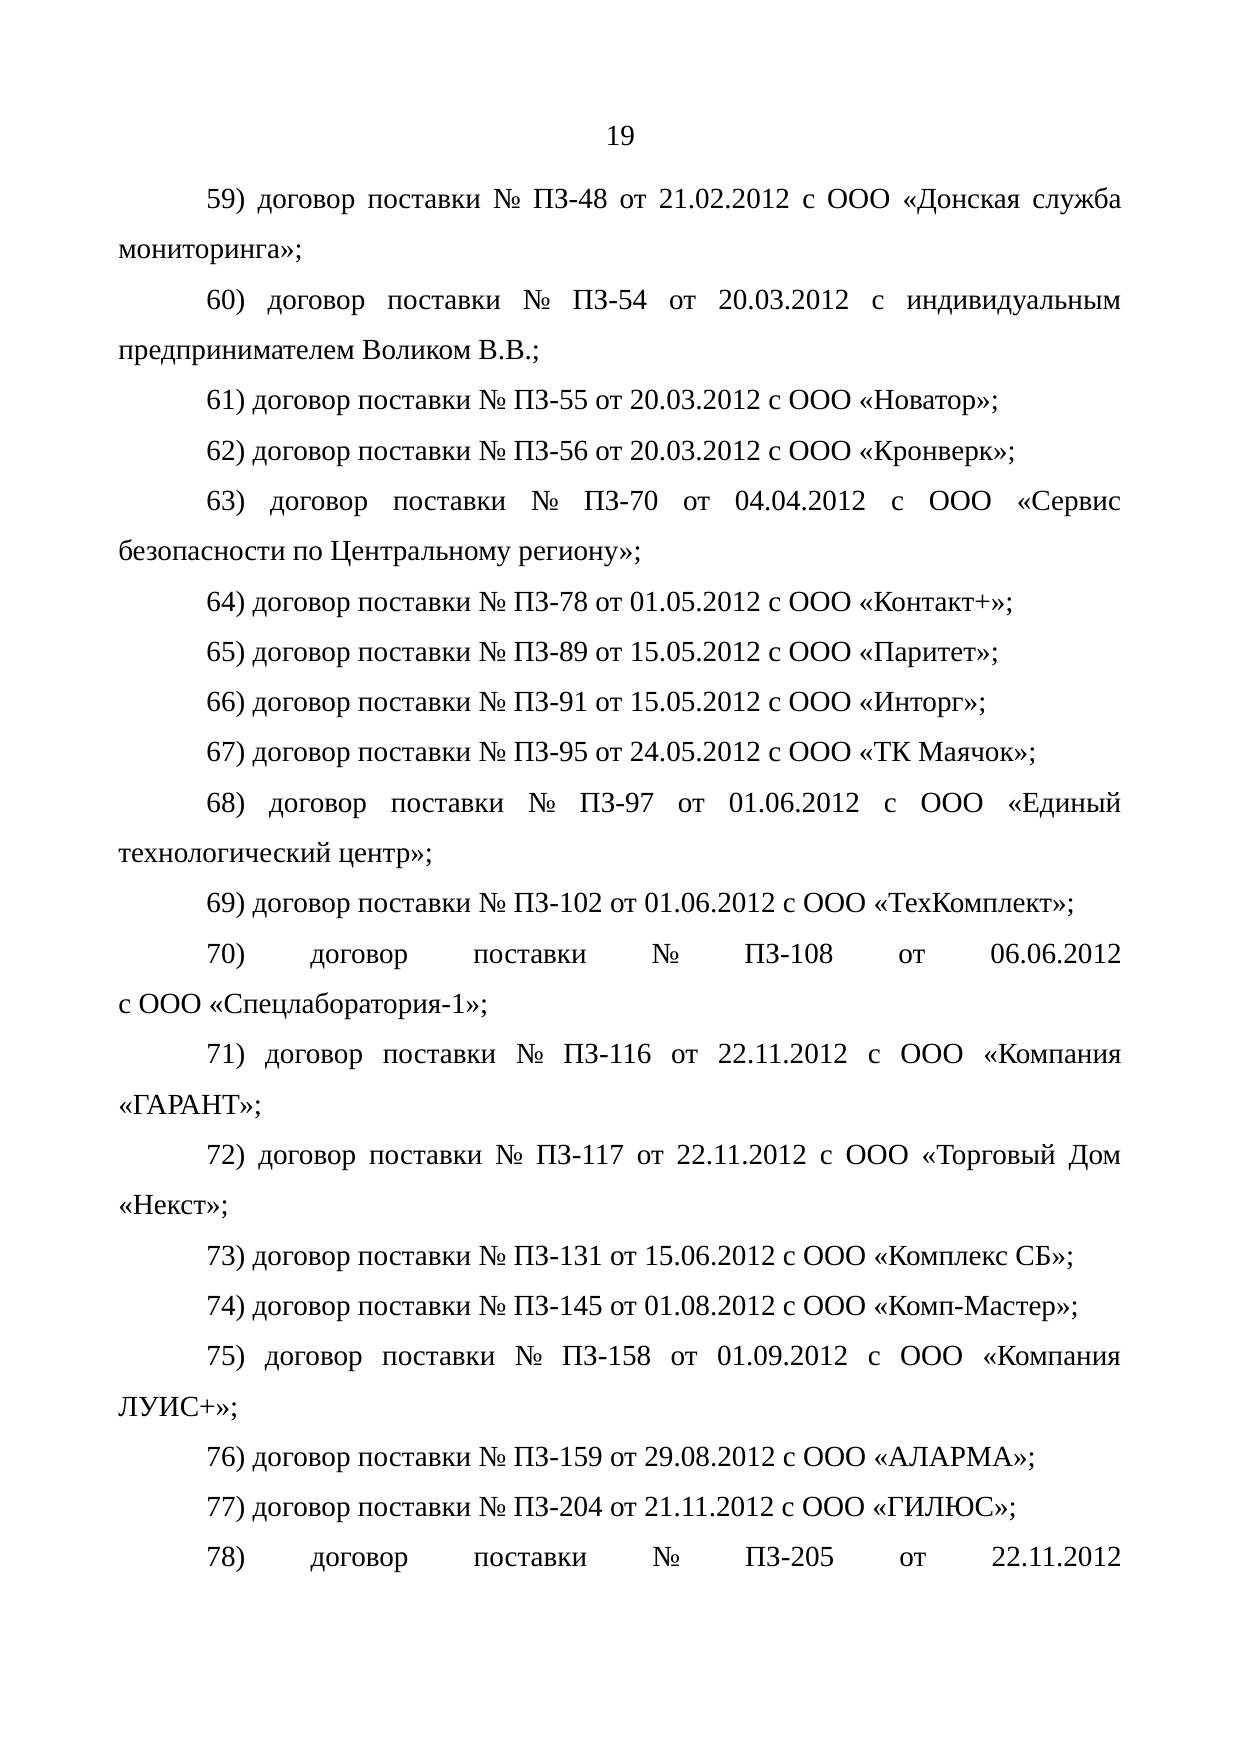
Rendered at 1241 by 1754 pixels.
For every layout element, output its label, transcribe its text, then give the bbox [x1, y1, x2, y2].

text 63) договор поставки № ПЗ-70 от 04.04.2012 с ООО «Сервис безопасности по Центральному региону»; [118, 483, 1122, 567]
text 69) договор поставки № ПЗ-102 от 01.06.2012 с ООО «ТехКомплект»; [118, 886, 1122, 919]
text 78) договор поставки № ПЗ-205 от 22.11.2012 [118, 1539, 1122, 1573]
text 76) договор поставки № ПЗ-159 от 29.08.2012 с ООО «АЛАРМА»; [118, 1439, 1122, 1472]
text 61) договор поставки № ПЗ-55 от 20.03.2012 с ООО «Новатор»; [118, 382, 1122, 416]
text 62) договор поставки № ПЗ-56 от 20.03.2012 с ООО «Кронверк»; [118, 433, 1122, 466]
text 74) договор поставки № ПЗ-145 от 01.08.2012 с ООО «Комп-Мастер»; [118, 1288, 1122, 1322]
text 60) договор поставки № ПЗ-54 от 20.03.2012 с индивидуальным предпринимателем Воликом В.В.; [118, 282, 1122, 366]
text 67) договор поставки № ПЗ-95 от 24.05.2012 с ООО «ТК Маячок»; [118, 734, 1122, 768]
text 71) договор поставки № ПЗ-116 от 22.11.2012 с ООО «Компания «ГАРАНТ»; [118, 1036, 1122, 1120]
text 66) договор поставки № ПЗ-91 от 15.05.2012 с ООО «Инторг»; [118, 684, 1122, 718]
text 59) договор поставки № ПЗ-48 от 21.02.2012 с ООО «Донская служба мониторинга»; [118, 181, 1122, 265]
text 70) договор поставки № ПЗ-108 от 06.06.2012 с ООО «Спецлаборатория-1»; [118, 936, 1122, 1020]
text 68) договор поставки № ПЗ-97 от 01.06.2012 с ООО «Единый технологический центр»; [118, 785, 1122, 869]
text 73) договор поставки № ПЗ-131 от 15.06.2012 с ООО «Комплекс СБ»; [118, 1238, 1122, 1271]
text 65) договор поставки № ПЗ-89 от 15.05.2012 с ООО «Паритет»; [118, 634, 1122, 667]
text 64) договор поставки № ПЗ-78 от 01.05.2012 с ООО «Контакт+»; [118, 584, 1122, 617]
text 75) договор поставки № ПЗ-158 от 01.09.2012 с ООО «Компания ЛУИС+»; [118, 1338, 1122, 1422]
text 72) договор поставки № ПЗ-117 от 22.11.2012 с ООО «Торговый Дом «Некст»; [118, 1137, 1122, 1221]
text 77) договор поставки № ПЗ-204 от 21.11.2012 с ООО «ГИЛЮС»; [118, 1489, 1122, 1523]
